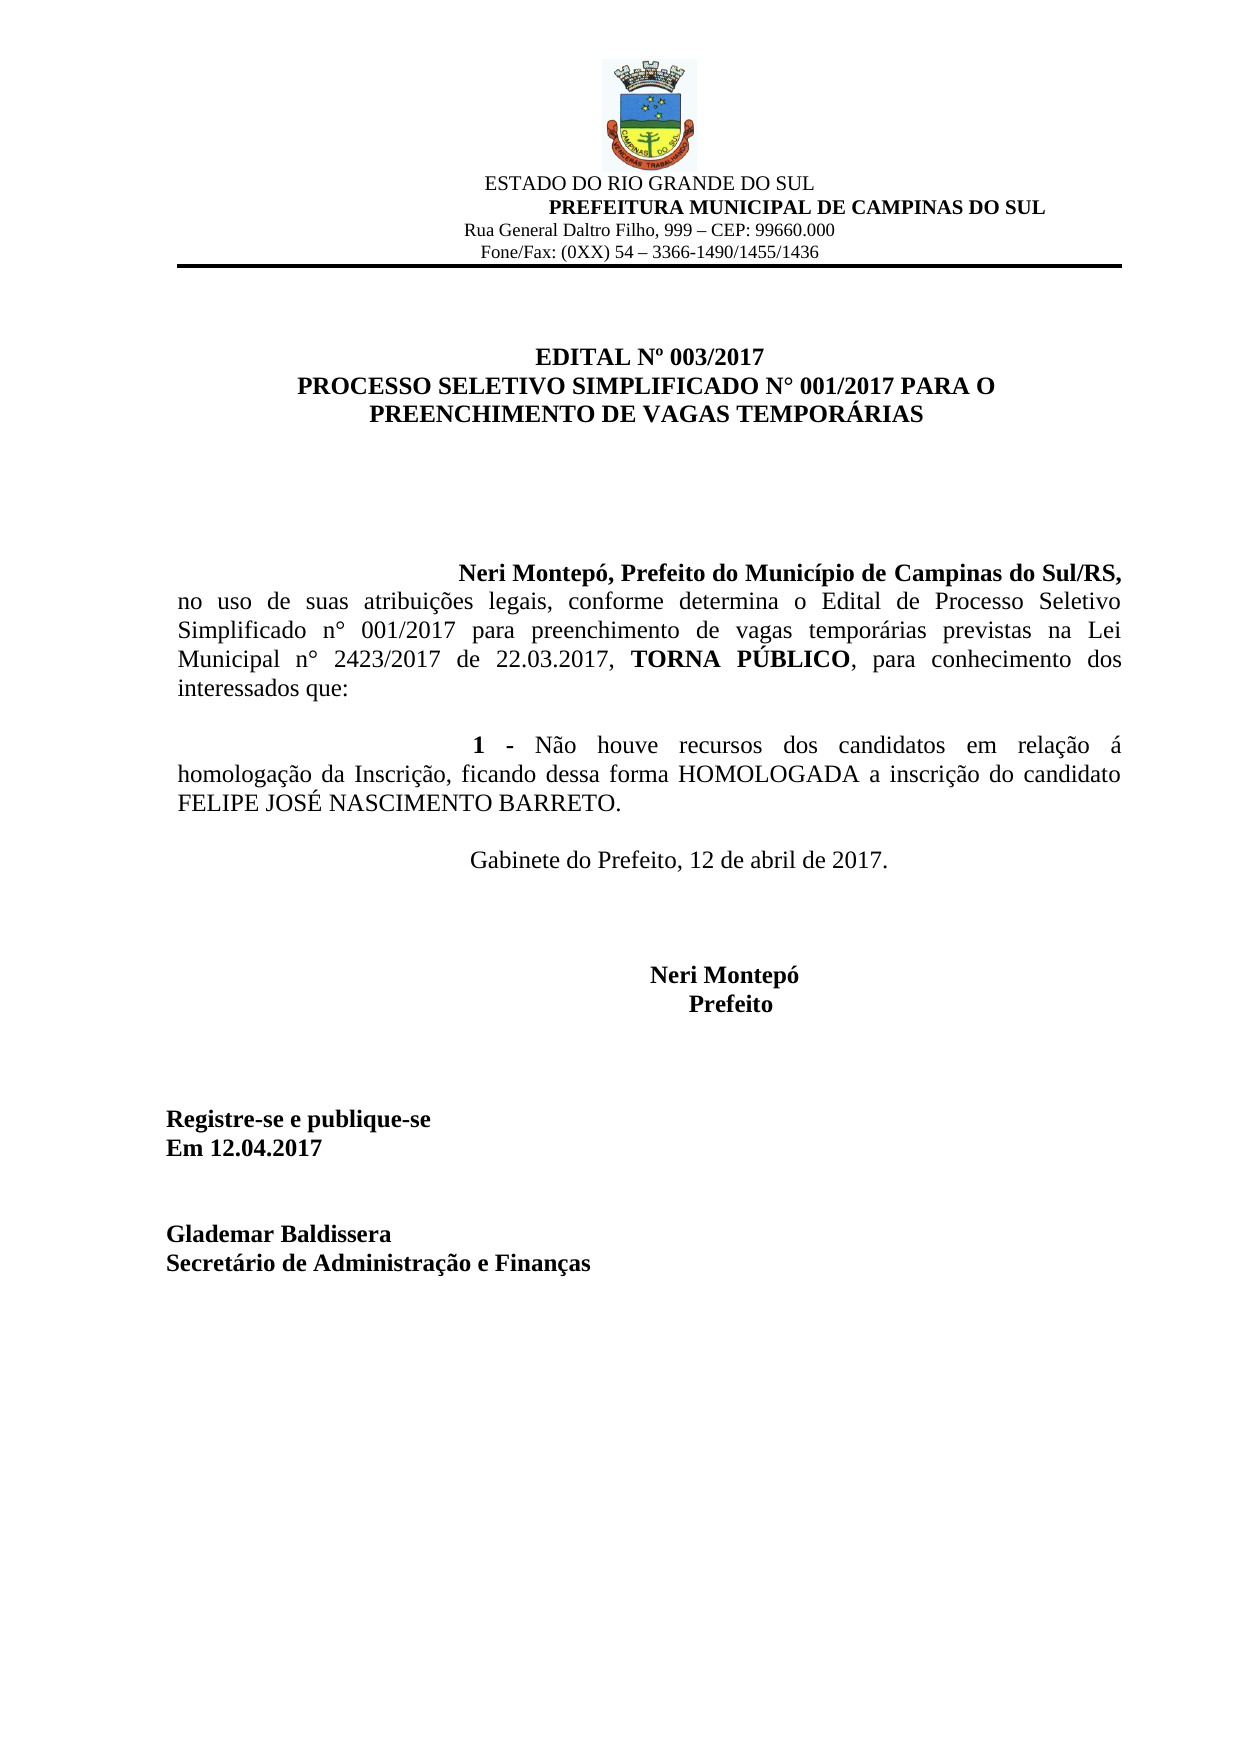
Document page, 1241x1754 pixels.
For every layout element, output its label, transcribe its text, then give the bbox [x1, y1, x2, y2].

text Secretário de Administração e Finanças [166, 1248, 1122, 1276]
text Prefeito [546, 989, 1122, 1018]
text Gabinete do Prefeito, 12 de abril de 2017. [177, 845, 1122, 874]
text PREENCHIMENTO DE VAGAS TEMPORÁRIAS [177, 399, 1122, 428]
text EDITAL Nº 003/2017 [177, 342, 1122, 371]
text Neri Montepó, Prefeito do Município de Campinas do Sul/RS, no uso de suas atribuições legais, conforme determina o Edital de Processo Seletivo Simplificado n° 001/2017 para preenchimento de vagas temporárias previstas na Lei Municipal n° 2423/2017 de 22.03.2017, TORNA PÚBLICO, para conhecimento dos interessados que: [177, 558, 1122, 701]
text Glademar Baldissera [166, 1219, 1122, 1248]
text Em 12.04.2017 [166, 1133, 1122, 1161]
text Registre-se e publique-se [166, 1104, 1122, 1133]
text PROCESSO SELETIVO SIMPLIFICADO N° 001/2017 PARA O [177, 371, 1122, 399]
text Neri Montepó [177, 960, 1122, 989]
text 1 - Não houve recursos dos candidatos em relação á homologação da Inscrição, ficando dessa forma HOMOLOGADA a inscrição do candidato FELIPE JOSÉ NASCIMENTO BARRETO. [177, 730, 1122, 816]
